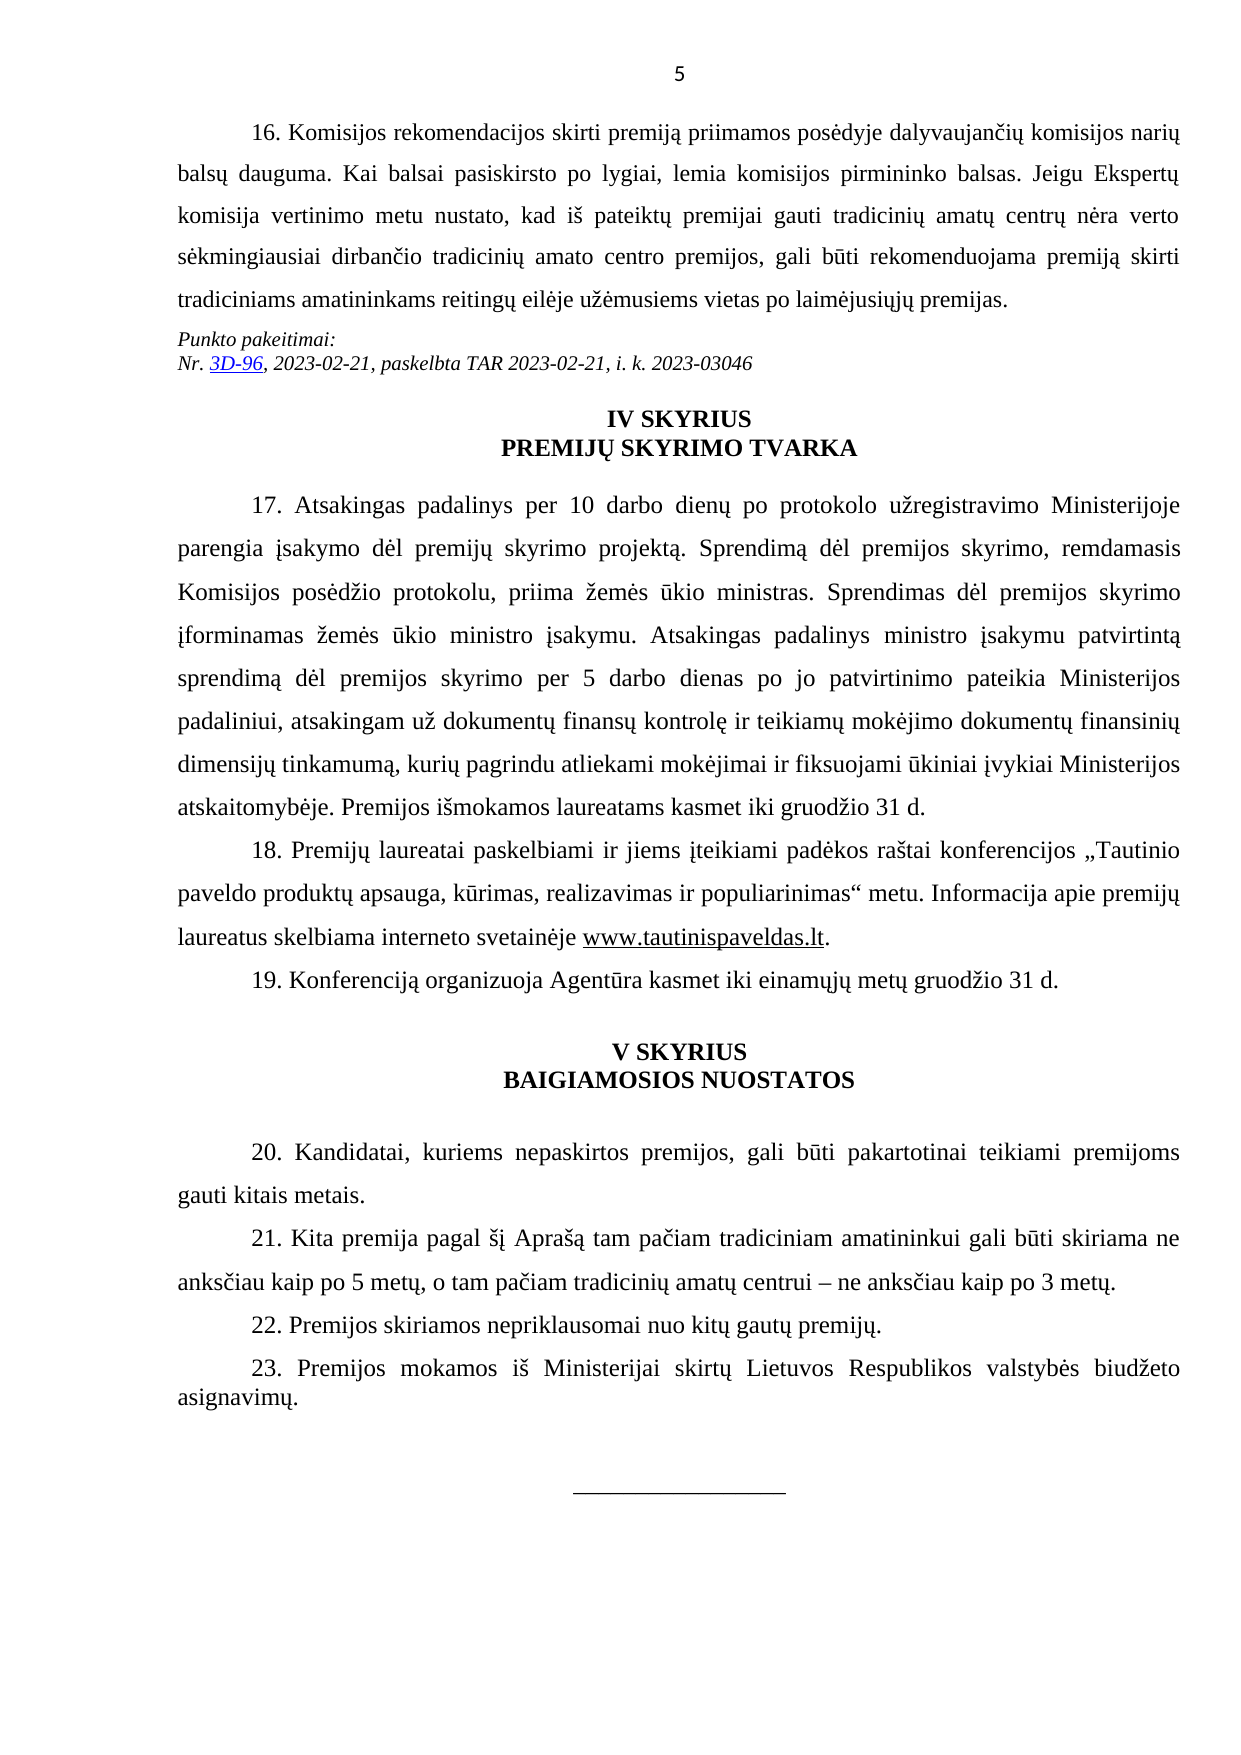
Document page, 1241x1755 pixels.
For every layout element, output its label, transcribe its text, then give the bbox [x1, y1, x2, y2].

text 19. Konferenciją organizuoja Agentūra kasmet iki einamųjų metų gruodžio 31 d. [177, 965, 1181, 993]
text BAIGIAMOSIOS NUOSTATOS [177, 1065, 1181, 1094]
text IV SKYRIUS [177, 404, 1181, 433]
text 22. Premijos skiriamos nepriklausomai nuo kitų gautų premijų. [177, 1310, 1181, 1338]
text PREMIJŲ SKYRIMO TVARKA [177, 433, 1181, 462]
text 18. Premijų laureatai paskelbiami ir jiems įteikiami padėkos raštai konferencijos „Tautinio paveldo produktų apsauga, kūrimas, realizavimas ir populiarinimas“ metu. Informacija apie premijų laureatus skelbiama interneto svetainėje www.tautinispaveldas.lt. [177, 835, 1181, 950]
text 20. Kandidatai, kuriems nepaskirtos premijos, gali būti pakartotinai teikiami premijoms gauti kitais metais. [177, 1137, 1181, 1209]
text _________________ [177, 1468, 1181, 1497]
text 23. Premijos mokamos iš Ministerijai skirtų Lietuvos Respublikos valstybės biudžeto asignavimų. [177, 1353, 1181, 1410]
text 17. Atsakingas padalinys per 10 darbo dienų po protokolo užregistravimo Ministerijoje parengia įsakymo dėl premijų skyrimo projektą. Sprendimą dėl premijos skyrimo, remdamasis Komisijos posėdžio protokolu, priima žemės ūkio ministras. Sprendimas dėl premijos skyrimo įforminamas žemės ūkio ministro įsakymu. Atsakingas padalinys ministro įsakymu patvirtintą sprendimą dėl premijos skyrimo per 5 darbo dienas po jo patvirtinimo pateikia Ministerijos padaliniui, atsakingam už dokumentų finansų kontrolę ir teikiamų mokėjimo dokumentų finansinių dimensijų tinkamumą, kurių pagrindu atliekami mokėjimai ir fiksuojami ūkiniai įvykiai Ministerijos atskaitomybėje. Premijos išmokamos laureatams kasmet iki gruodžio 31 d. [177, 490, 1181, 821]
text Nr. 3D-96, 2023-02-21, paskelbta TAR 2023-02-21, i. k. 2023-03046 [177, 351, 1181, 375]
text V SKYRIUS [177, 1037, 1181, 1065]
text Punkto pakeitimai: [177, 327, 1181, 351]
text 21. Kita premija pagal šį Aprašą tam pačiam tradiciniam amatininkui gali būti skiriama ne anksčiau kaip po 5 metų, o tam pačiam tradicinių amatų centrui – ne anksčiau kaip po 3 metų. [177, 1223, 1181, 1295]
text 16. Komisijos rekomendacijos skirti premiją priimamos posėdyje dalyvaujančių komisijos narių balsų dauguma. Kai balsai pasiskirsto po lygiai, lemia komisijos pirmininko balsas. Jeigu Ekspertų komisija vertinimo metu nustato, kad iš pateiktų premijai gauti tradicinių amatų centrų nėra verto sėkmingiausiai dirbančio tradicinių amato centro premijos, gali būti rekomenduojama premiją skirti tradiciniams amatininkams reitingų eilėje užėmusiems vietas po laimėjusiųjų premijas. [177, 118, 1181, 313]
